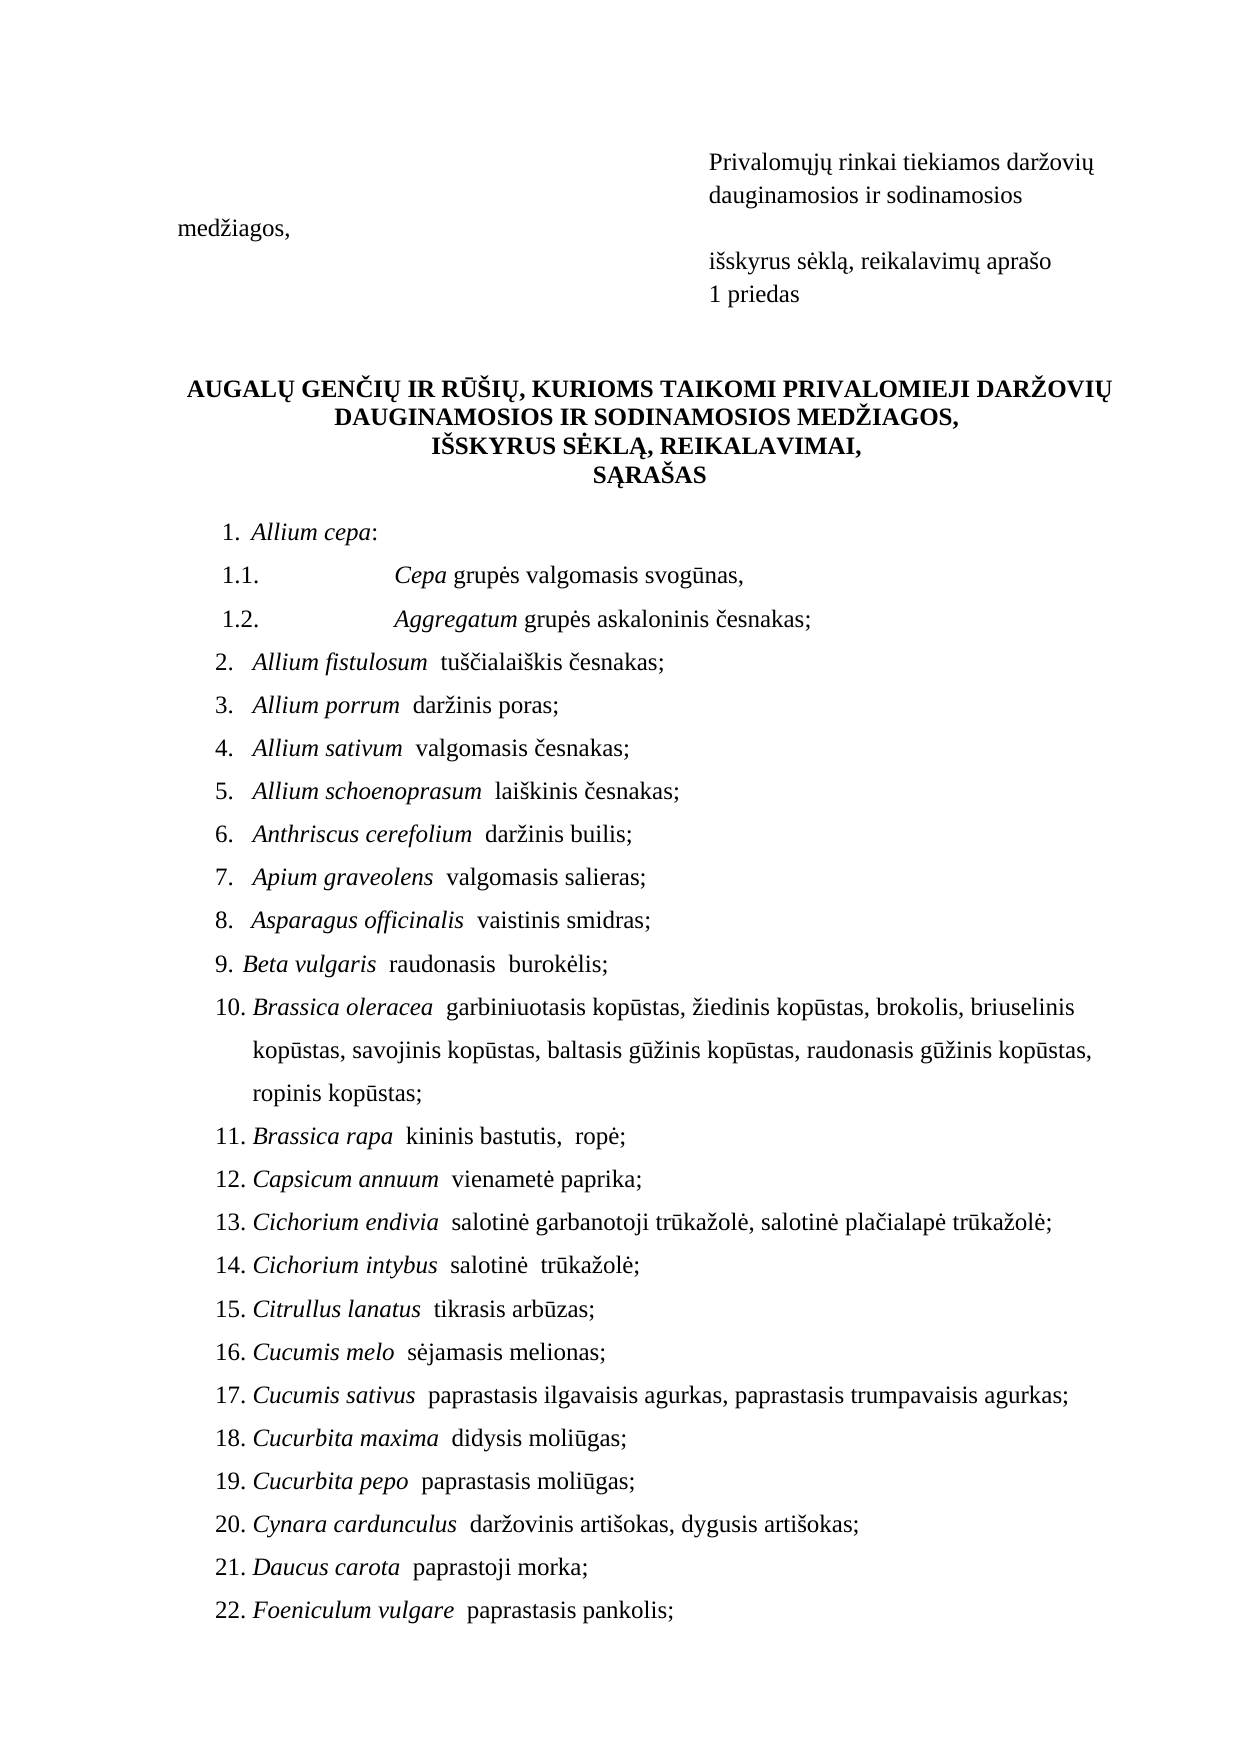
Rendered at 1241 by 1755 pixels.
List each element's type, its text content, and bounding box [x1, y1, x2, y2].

text išskyrus sėklą, REIKALAVIMAI, [177, 431, 1122, 460]
text 22. Foeniculum vulgare paprastasis pankolis; [215, 1596, 1122, 1624]
text 1 priedas [177, 279, 1122, 308]
text 5. Allium schoenoprasum laiškinis česnakas; [215, 776, 1122, 805]
text 1.1. Cepa grupės valgomasis svogūnas, [222, 561, 1122, 589]
text Privalomųjų rinkai tiekiamos daržovių [177, 147, 1122, 176]
text 14. Cichorium intybus salotinė trūkažolė; [215, 1251, 1122, 1279]
text 4. Allium sativum valgomasis česnakas; [215, 733, 1122, 762]
text 16. Cucumis melo sėjamasis melionas; [215, 1337, 1122, 1366]
text 17. Cucumis sativus paprastasis ilgavaisis agurkas, paprastasis trumpavaisis agurkas; [215, 1380, 1122, 1409]
text SĄRAŠAS [177, 460, 1122, 489]
text 6. Anthriscus cerefolium daržinis builis; [215, 819, 1122, 848]
text 1. Allium cepa: [222, 517, 1122, 546]
text 13. Cichorium endivia salotinė garbanotoji trūkažolė, salotinė plačialapė trūkažolė; [215, 1207, 1122, 1236]
text 18. Cucurbita maxima didysis moliūgas; [215, 1423, 1122, 1452]
text 15. Citrullus lanatus tikrasis arbūzas; [215, 1294, 1122, 1322]
text 12. Capsicum annuum vienametė paprika; [215, 1164, 1122, 1193]
text išskyrus sėklą, reikalavimų aprašo [177, 246, 1122, 275]
text 7. Apium graveolens valgomasis salieras; [215, 862, 1122, 891]
text 2. Allium fistulosum tuščialaiškis česnakas; [215, 647, 1122, 676]
text 1.2. Aggregatum grupės askaloninis česnakas; [222, 604, 1122, 632]
text AUGALŲ GENČIŲ IR RŪŠIŲ, KURIOMS TAIKOMI PRIVALOMIEJI daržovių dauginamosios ir sodinamosios medžiagos, [177, 374, 1122, 431]
text 21. Daucus carota paprastoji morka; [215, 1552, 1122, 1581]
text dauginamosios ir sodinamosios medžiagos, [177, 180, 1122, 242]
text 3. Allium porrum daržinis poras; [215, 690, 1122, 719]
text 9. Beta vulgaris raudonasis burokėlis; [215, 949, 1122, 977]
text 8. Asparagus officinalis vaistinis smidras; [215, 906, 1122, 934]
text 11. Brassica rapa kininis bastutis, ropė; [215, 1121, 1122, 1150]
text 19. Cucurbita pepo paprastasis moliūgas; [215, 1466, 1122, 1495]
text 10. Brassica oleracea garbiniuotasis kopūstas, žiedinis kopūstas, brokolis, briuselinis kopūstas, savojinis kopūstas, baltasis gūžinis kopūstas, raudonasis gūžinis kopūstas, ropinis kopūstas; [215, 992, 1122, 1107]
text 20. Cynara cardunculus daržovinis artišokas, dygusis artišokas; [215, 1509, 1122, 1538]
